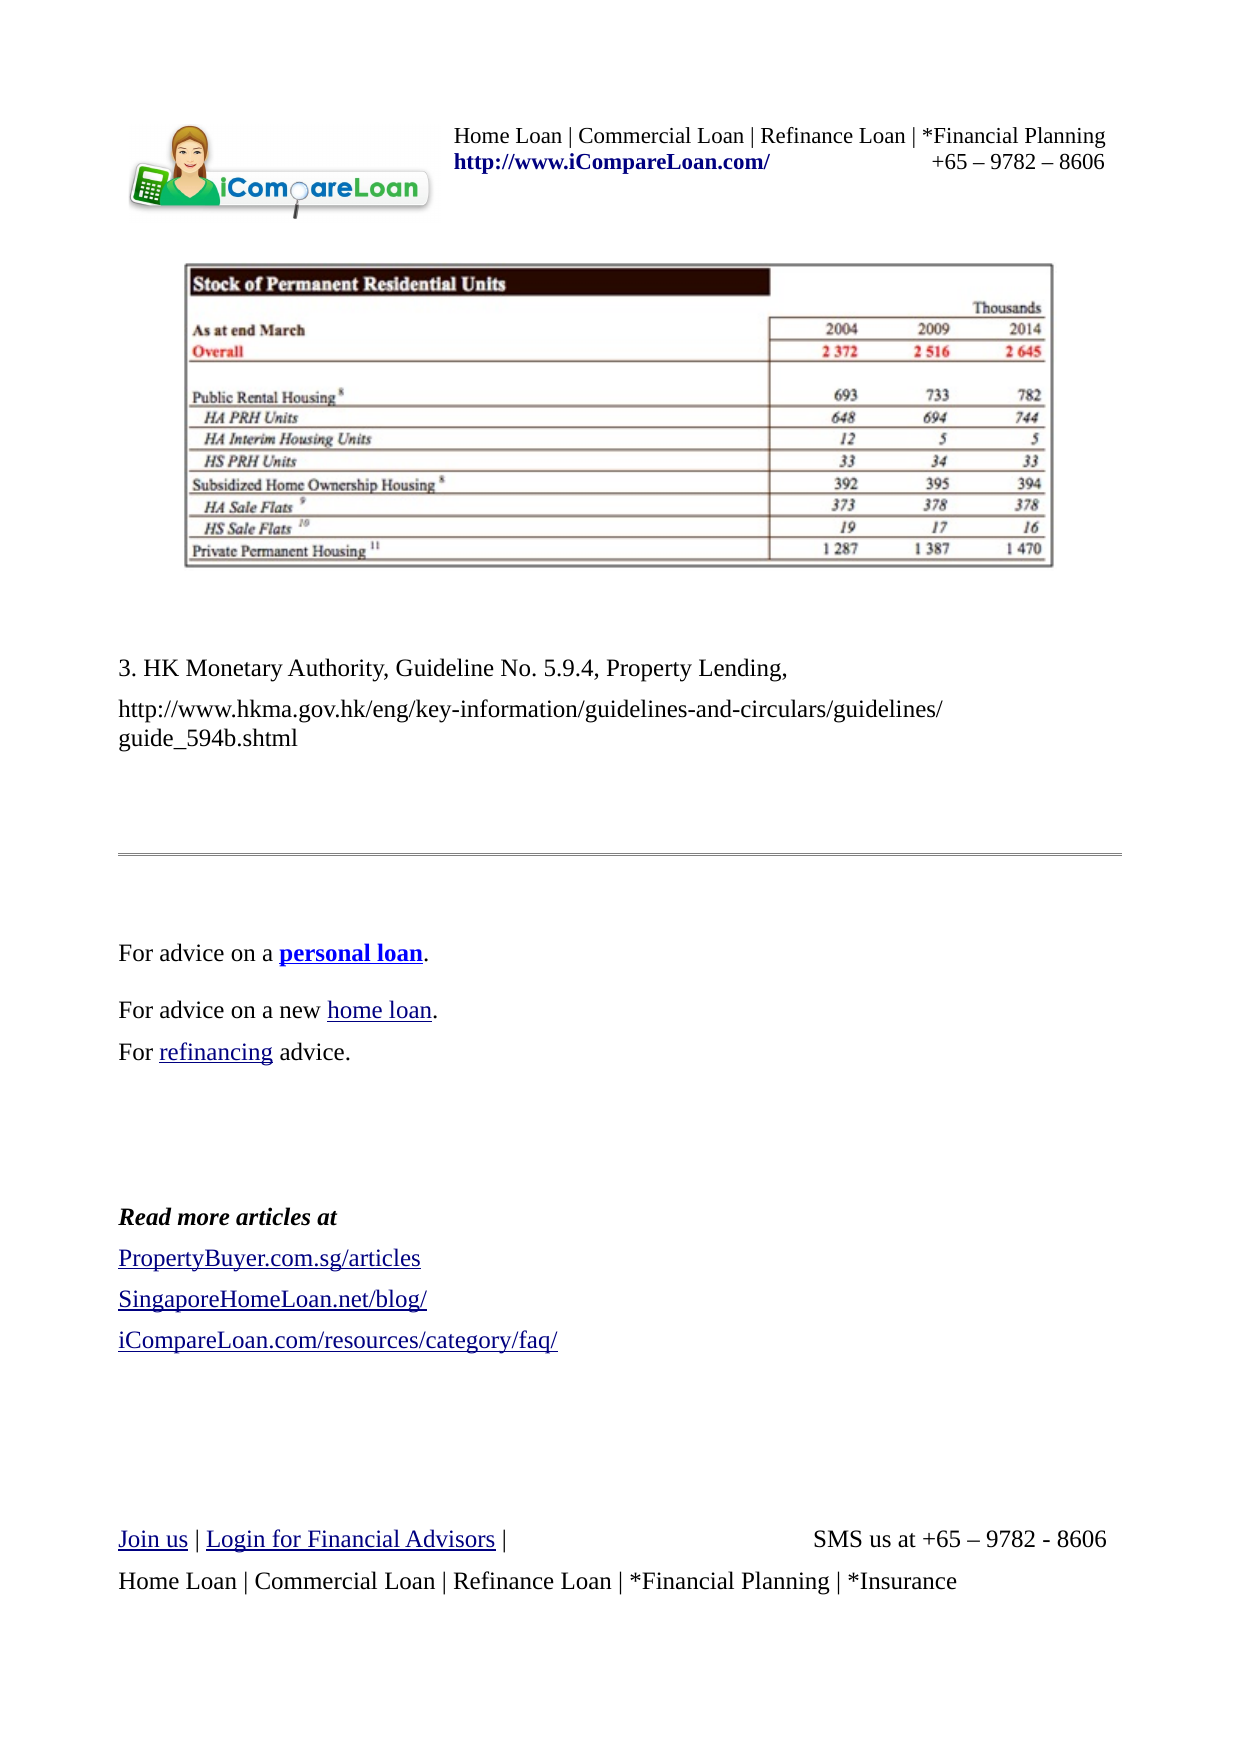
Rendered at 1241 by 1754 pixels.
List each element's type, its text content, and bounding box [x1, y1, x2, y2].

text SingaporeHomeLoan.net/blog/ [118, 1284, 1122, 1313]
text Read more articles at [118, 1202, 1122, 1231]
picture [183, 262, 1057, 571]
text For advice on a new home loan. [118, 996, 1122, 1024]
picture [128, 124, 442, 223]
text iCompareLoan.com/resources/category/faq/ [118, 1326, 1122, 1354]
text For refinancing advice. [118, 1037, 1122, 1066]
text For advice on a personal loan. [118, 938, 1122, 967]
text PropertyBuyer.com.sg/articles [118, 1243, 1122, 1272]
text 3. HK Monetary Authority, Guideline No. 5.9.4, Property Lending, [118, 653, 1122, 682]
text http://www.hkma.gov.hk/eng/key-information/guidelines-and-circulars/guidelines/guide_594b.shtml [118, 694, 1122, 752]
